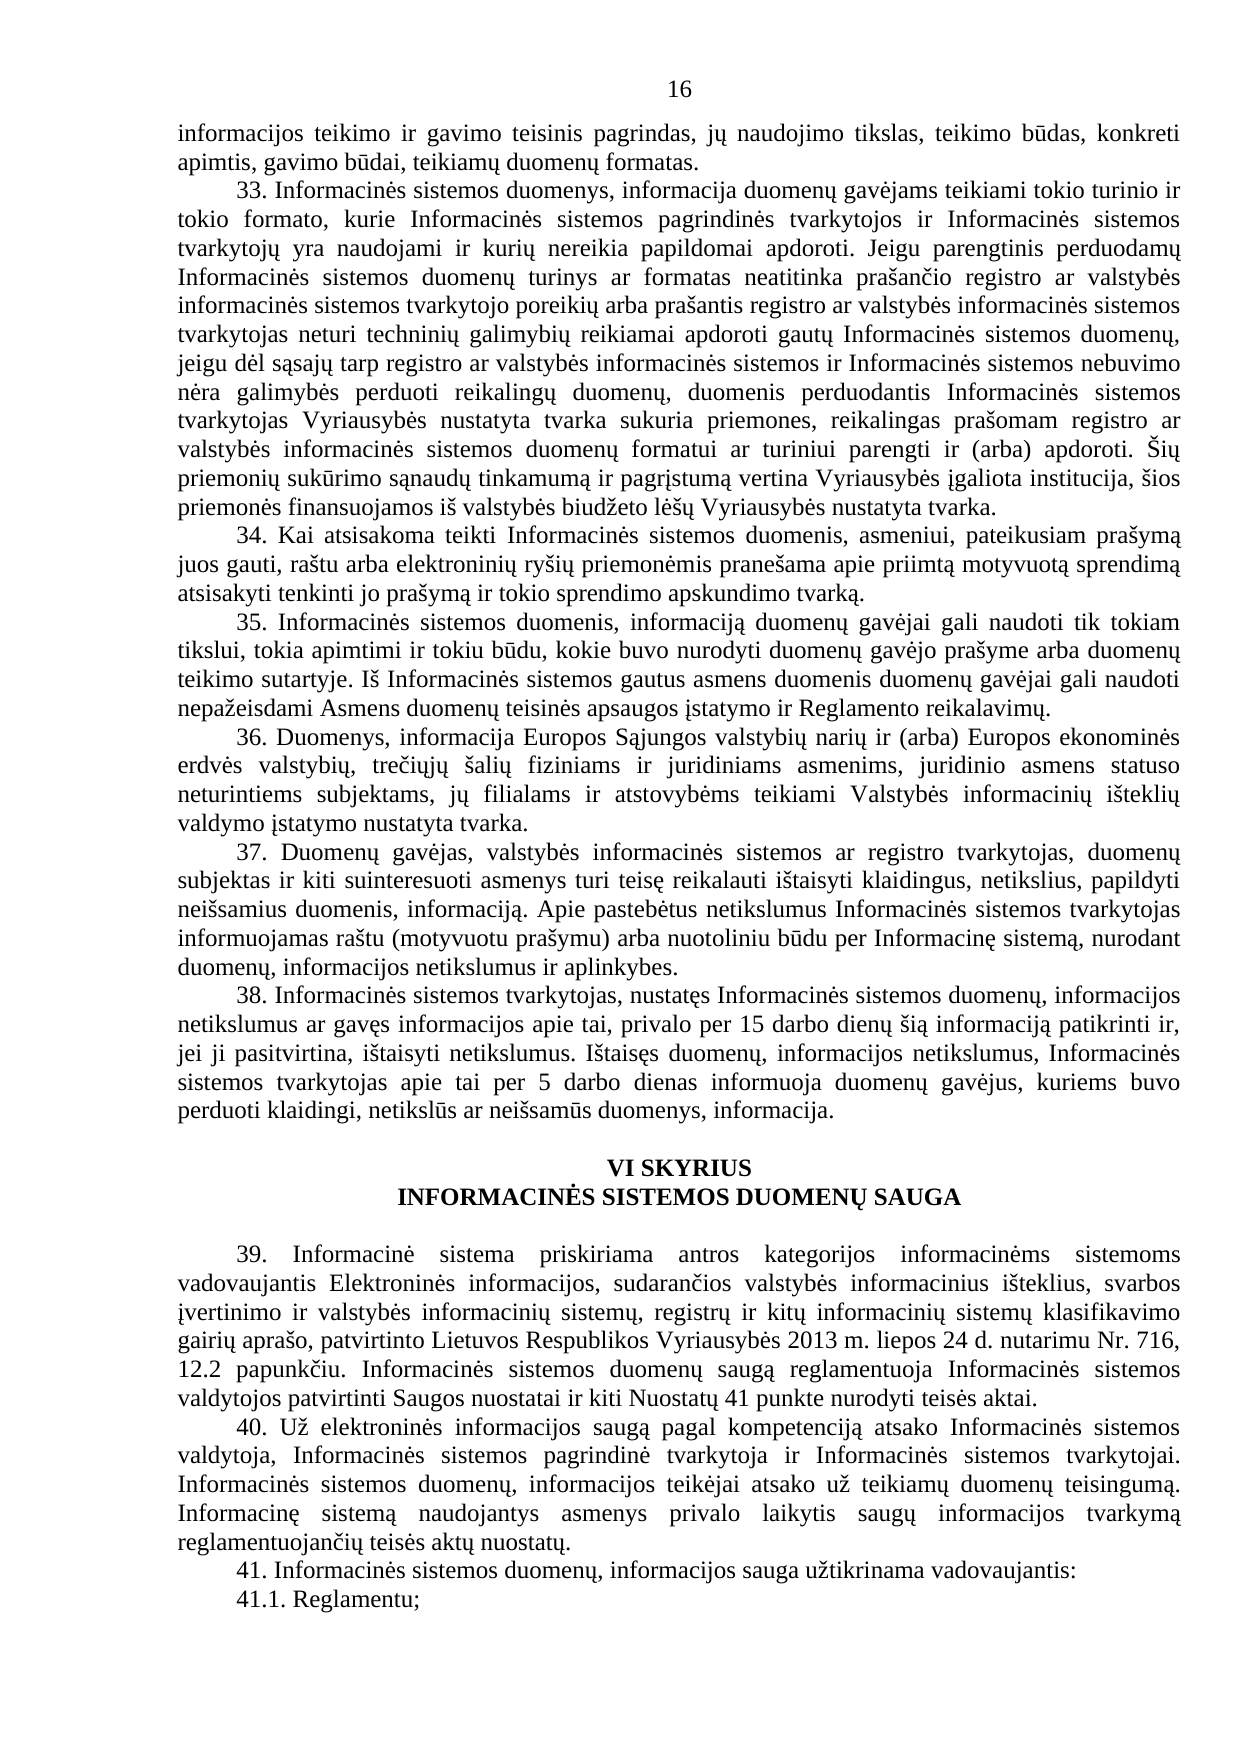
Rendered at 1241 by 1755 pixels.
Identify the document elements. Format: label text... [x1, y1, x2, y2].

text 41.1. Reglamentu; [177, 1584, 1181, 1613]
text VI SKYRIUS [177, 1153, 1181, 1182]
text 35. Informacinės sistemos duomenis, informaciją duomenų gavėjai gali naudoti tik tokiam tikslui, tokia apimtimi ir tokiu būdu, kokie buvo nurodyti duomenų gavėjo prašyme arba duomenų teikimo sutartyje. Iš Informacinės sistemos gautus asmens duomenis duomenų gavėjai gali naudoti nepažeisdami Asmens duomenų teisinės apsaugos įstatymo ir Reglamento reikalavimų. [177, 607, 1181, 722]
text 34. Kai atsisakoma teikti Informacinės sistemos duomenis, asmeniui, pateikusiam prašymą juos gauti, raštu arba elektroninių ryšių priemonėmis pranešama apie priimtą motyvuotą sprendimą atsisakyti tenkinti jo prašymą ir tokio sprendimo apskundimo tvarką. [177, 521, 1181, 607]
text 38. Informacinės sistemos tvarkytojas, nustatęs Informacinės sistemos duomenų, informacijos netikslumus ar gavęs informacijos apie tai, privalo per 15 darbo dienų šią informaciją patikrinti ir, jei ji pasitvirtina, ištaisyti netikslumus. Ištaisęs duomenų, informacijos netikslumus, Informacinės sistemos tvarkytojas apie tai per 5 darbo dienas informuoja duomenų gavėjus, kuriems buvo perduoti klaidingi, netikslūs ar neišsamūs duomenys, informacija. [177, 981, 1181, 1124]
text 36. Duomenys, informacija Europos Sąjungos valstybių narių ir (arba) Europos ekonominės erdvės valstybių, trečiųjų šalių fiziniams ir juridiniams asmenims, juridinio asmens statuso neturintiems subjektams, jų filialams ir atstovybėms teikiami Valstybės informacinių išteklių valdymo įstatymo nustatyta tvarka. [177, 722, 1181, 837]
text 39. Informacinė sistema priskiriama antros kategorijos informacinėms sistemoms vadovaujantis Elektroninės informacijos, sudarančios valstybės informacinius išteklius, svarbos įvertinimo ir valstybės informacinių sistemų, registrų ir kitų informacinių sistemų klasifikavimo gairių aprašo, patvirtinto Lietuvos Respublikos Vyriausybės 2013 m. liepos 24 d. nutarimu Nr. 716, 12.2 papunkčiu. Informacinės sistemos duomenų saugą reglamentuoja Informacinės sistemos valdytojos patvirtinti Saugos nuostatai ir kiti Nuostatų 41 punkte nurodyti teisės aktai. [177, 1239, 1181, 1412]
text 40. Už elektroninės informacijos saugą pagal kompetenciją atsako Informacinės sistemos valdytoja, Informacinės sistemos pagrindinė tvarkytoja ir Informacinės sistemos tvarkytojai. Informacinės sistemos duomenų, informacijos teikėjai atsako už teikiamų duomenų teisingumą. Informacinę sistemą naudojantys asmenys privalo laikytis saugų informacijos tvarkymą reglamentuojančių teisės aktų nuostatų. [177, 1412, 1181, 1556]
text informacijos teikimo ir gavimo teisinis pagrindas, jų naudojimo tikslas, teikimo būdas, konkreti apimtis, gavimo būdai, teikiamų duomenų formatas. [177, 118, 1181, 176]
text INFORMACINĖS SISTEMOS duomenų SAUGA [177, 1182, 1181, 1211]
text 41. Informacinės sistemos duomenų, informacijos sauga užtikrinama vadovaujantis: [177, 1556, 1181, 1584]
text 37. Duomenų gavėjas, valstybės informacinės sistemos ar registro tvarkytojas, duomenų subjektas ir kiti suinteresuoti asmenys turi teisę reikalauti ištaisyti klaidingus, netikslius, papildyti neišsamius duomenis, informaciją. Apie pastebėtus netikslumus Informacinės sistemos tvarkytojas informuojamas raštu (motyvuotu prašymu) arba nuotoliniu būdu per Informacinę sistemą, nurodant duomenų, informacijos netikslumus ir aplinkybes. [177, 837, 1181, 981]
text 33. Informacinės sistemos duomenys, informacija duomenų gavėjams teikiami tokio turinio ir tokio formato, kurie Informacinės sistemos pagrindinės tvarkytojos ir Informacinės sistemos tvarkytojų yra naudojami ir kurių nereikia papildomai apdoroti. Jeigu parengtinis perduodamų Informacinės sistemos duomenų turinys ar formatas neatitinka prašančio registro ar valstybės informacinės sistemos tvarkytojo poreikių arba prašantis registro ar valstybės informacinės sistemos tvarkytojas neturi techninių galimybių reikiamai apdoroti gautų Informacinės sistemos duomenų, jeigu dėl sąsajų tarp registro ar valstybės informacinės sistemos ir Informacinės sistemos nebuvimo nėra galimybės perduoti reikalingų duomenų, duomenis perduodantis Informacinės sistemos tvarkytojas Vyriausybės nustatyta tvarka sukuria priemones, reikalingas prašomam registro ar valstybės informacinės sistemos duomenų formatui ar turiniui parengti ir (arba) apdoroti. Šių priemonių sukūrimo sąnaudų tinkamumą ir pagrįstumą vertina Vyriausybės įgaliota institucija, šios priemonės finansuojamos iš valstybės biudžeto lėšų Vyriausybės nustatyta tvarka. [177, 176, 1181, 521]
